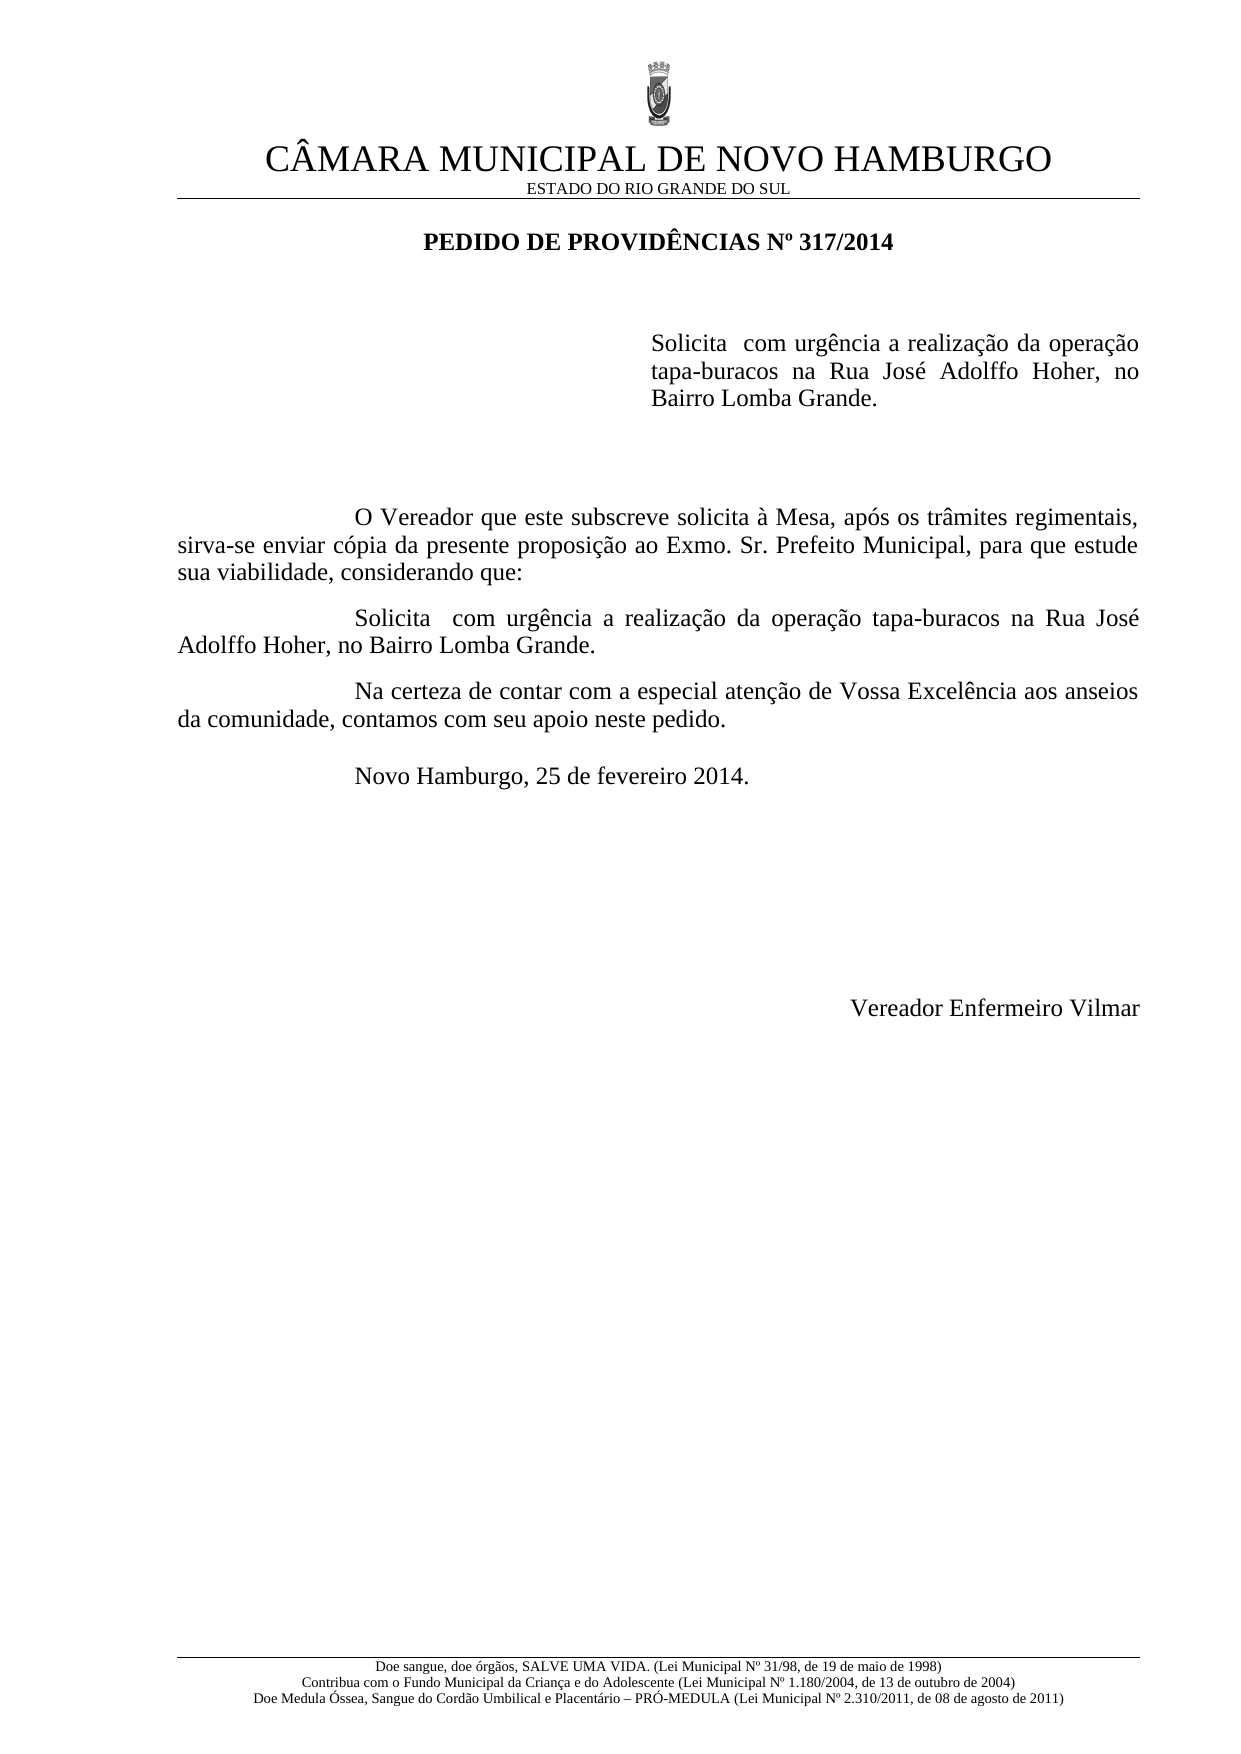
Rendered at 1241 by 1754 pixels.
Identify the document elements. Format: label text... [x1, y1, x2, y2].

text Vereador Enfermeiro Vilmar [177, 994, 1140, 1022]
text Novo Hamburgo, 25 de fevereiro 2014. [177, 762, 1140, 790]
text O Vereador que este subscreve solicita à Mesa, após os trâmites regimentais, sirva-se enviar cópia da presente proposição ao Exmo. Sr. Prefeito Municipal, para que estude sua viabilidade, considerando que: [177, 503, 1140, 586]
text PEDIDO DE PROVIDÊNCIAS Nº 317/2014 [177, 228, 1140, 256]
text Solicita com urgência a realização da operação tapa-buracos na Rua José Adolffo Hoher, no Bairro Lomba Grande. [651, 329, 1140, 412]
text Na certeza de contar com a especial atenção de Vossa Excelência aos anseios da comunidade, contamos com seu apoio neste pedido. [177, 677, 1140, 732]
text Solicita com urgência a realização da operação tapa-buracos na Rua José Adolffo Hoher, no Bairro Lomba Grande. [177, 604, 1140, 659]
